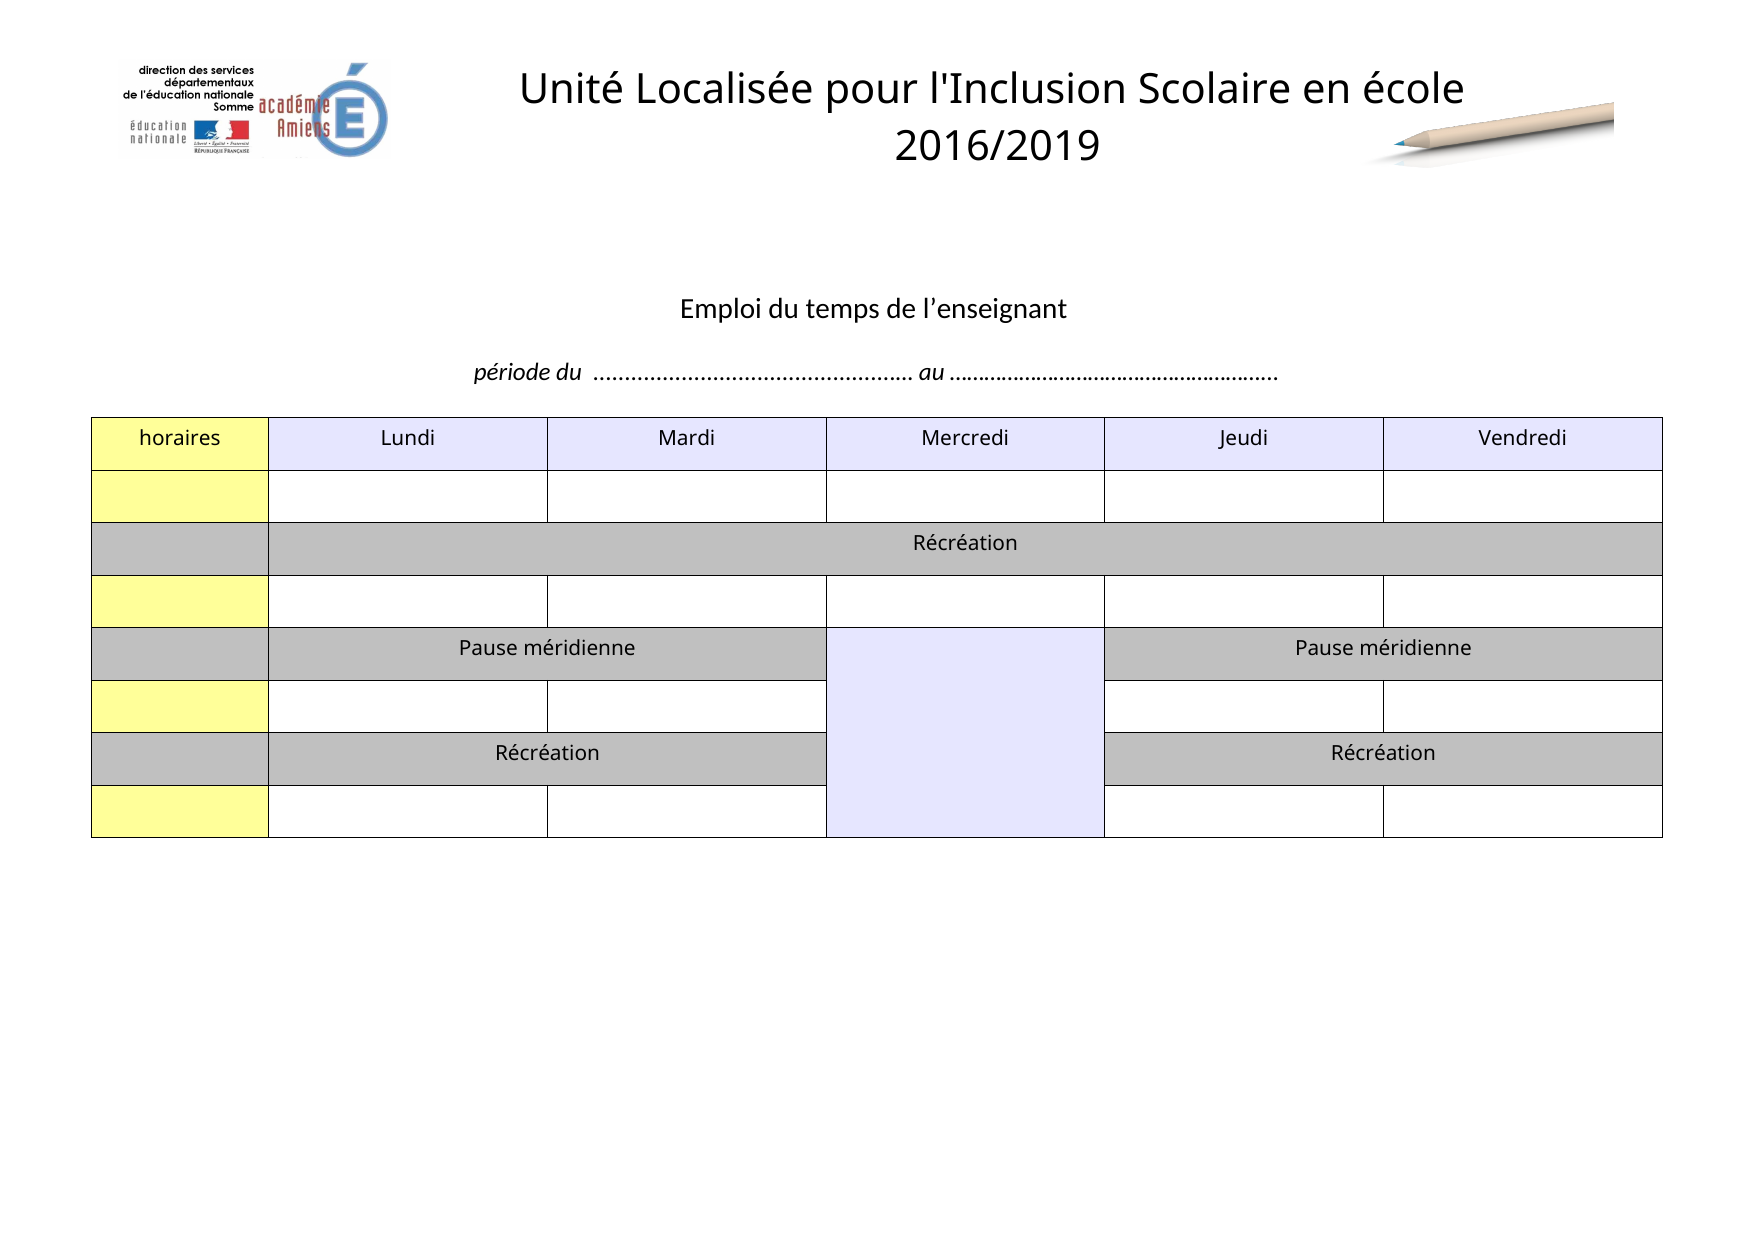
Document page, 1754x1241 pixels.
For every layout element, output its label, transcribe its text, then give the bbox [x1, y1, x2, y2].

table_cell Pause méridienne [269, 628, 826, 680]
table_cell [92, 681, 268, 732]
text Emploi du temps de l’enseignant [118, 290, 1636, 326]
table_cell [548, 786, 826, 837]
table_cell [92, 523, 268, 575]
table_header horaires [92, 418, 268, 470]
table_cell [1105, 471, 1383, 522]
picture [118, 59, 391, 159]
table_cell [269, 576, 547, 627]
table_header Jeudi [1105, 418, 1383, 470]
table_cell [1105, 681, 1383, 732]
table_cell [92, 471, 268, 522]
text période du ................................................… au ………………………………………………... [118, 356, 1636, 387]
table_cell [92, 628, 268, 680]
table_cell [1384, 576, 1662, 627]
table_cell [92, 786, 268, 837]
table_cell [1384, 786, 1662, 837]
table_cell [269, 786, 547, 837]
table_header Mercredi [827, 418, 1104, 470]
table_cell [1105, 786, 1383, 837]
table_cell [1384, 471, 1662, 522]
table_cell [548, 471, 826, 522]
table_cell [92, 733, 268, 785]
table_cell [269, 681, 547, 732]
table_cell [827, 628, 1104, 837]
table_header Mardi [548, 418, 826, 470]
table_cell [1105, 576, 1383, 627]
table_header Lundi [269, 418, 547, 470]
picture [1356, 102, 1614, 168]
table_cell [269, 471, 547, 522]
table_cell [548, 576, 826, 627]
table_cell [827, 576, 1104, 627]
table_cell Récréation [1105, 733, 1662, 785]
table_header Vendredi [1384, 418, 1662, 470]
table_cell [92, 576, 268, 627]
table_cell [827, 471, 1104, 522]
table_cell [548, 681, 826, 732]
table_cell Récréation [269, 523, 1662, 575]
table_cell Récréation [269, 733, 826, 785]
table_cell Pause méridienne [1105, 628, 1662, 680]
table_cell [1384, 681, 1662, 732]
